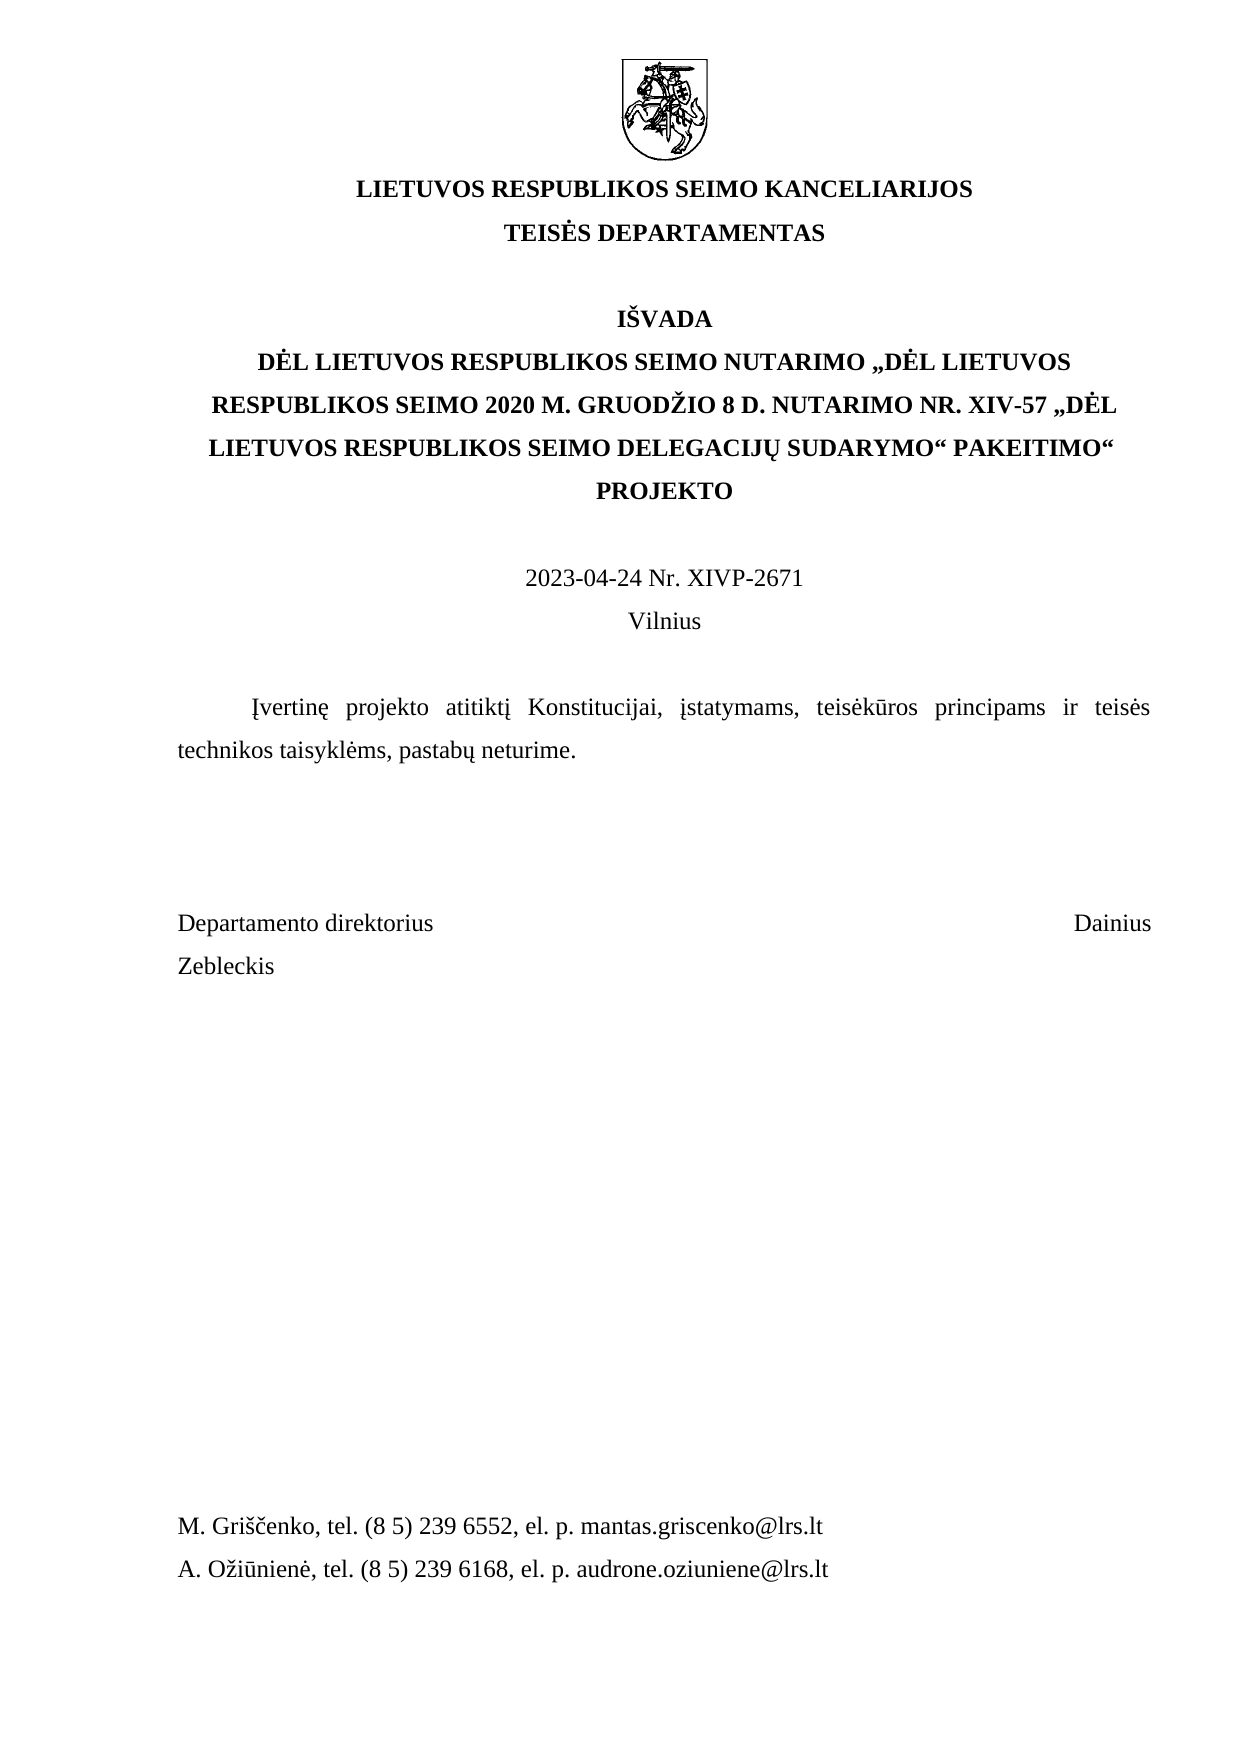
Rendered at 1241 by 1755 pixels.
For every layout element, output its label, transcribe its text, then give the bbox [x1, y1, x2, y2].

text Departamento direktorius Dainius Zebleckis [177, 908, 1152, 979]
text DĖL LIETUVOS RESPUBLIKOS SEIMO NUTARIMO „DĖL LIETUVOS RESPUBLIKOS SEIMO 2020 M. GRUODŽIO 8 D. NUTARIMO NR. XIV-57 „DĖL LIETUVOS RESPUBLIKOS SEIMO DELEGACIJŲ SUDARYMO“ PAKEITIMO“ PROJEKTO [177, 347, 1152, 505]
text 2023-04-24 Nr. XIVP-2671 [177, 563, 1152, 591]
text A. Ožiūnienė, tel. (8 5) 239 6168, el. p. audrone.oziuniene@lrs.lt [177, 1554, 1152, 1583]
text Įvertinę projekto atitiktį Konstitucijai, įstatymams, teisėkūros principams ir teisės technikos taisyklėms, pastabų neturime. [177, 692, 1152, 764]
text M. Griščenko, tel. (8 5) 239 6552, el. p. mantas.griscenko@lrs.lt [177, 1511, 1152, 1540]
text IŠVADA [177, 304, 1152, 333]
subtitle TEISĖS DEPARTAMENTAS [177, 218, 1152, 246]
text Vilnius [177, 606, 1152, 634]
text LIETUVOS RESPUBLIKOS SEIMO KANCELIARIJOS [177, 174, 1152, 203]
